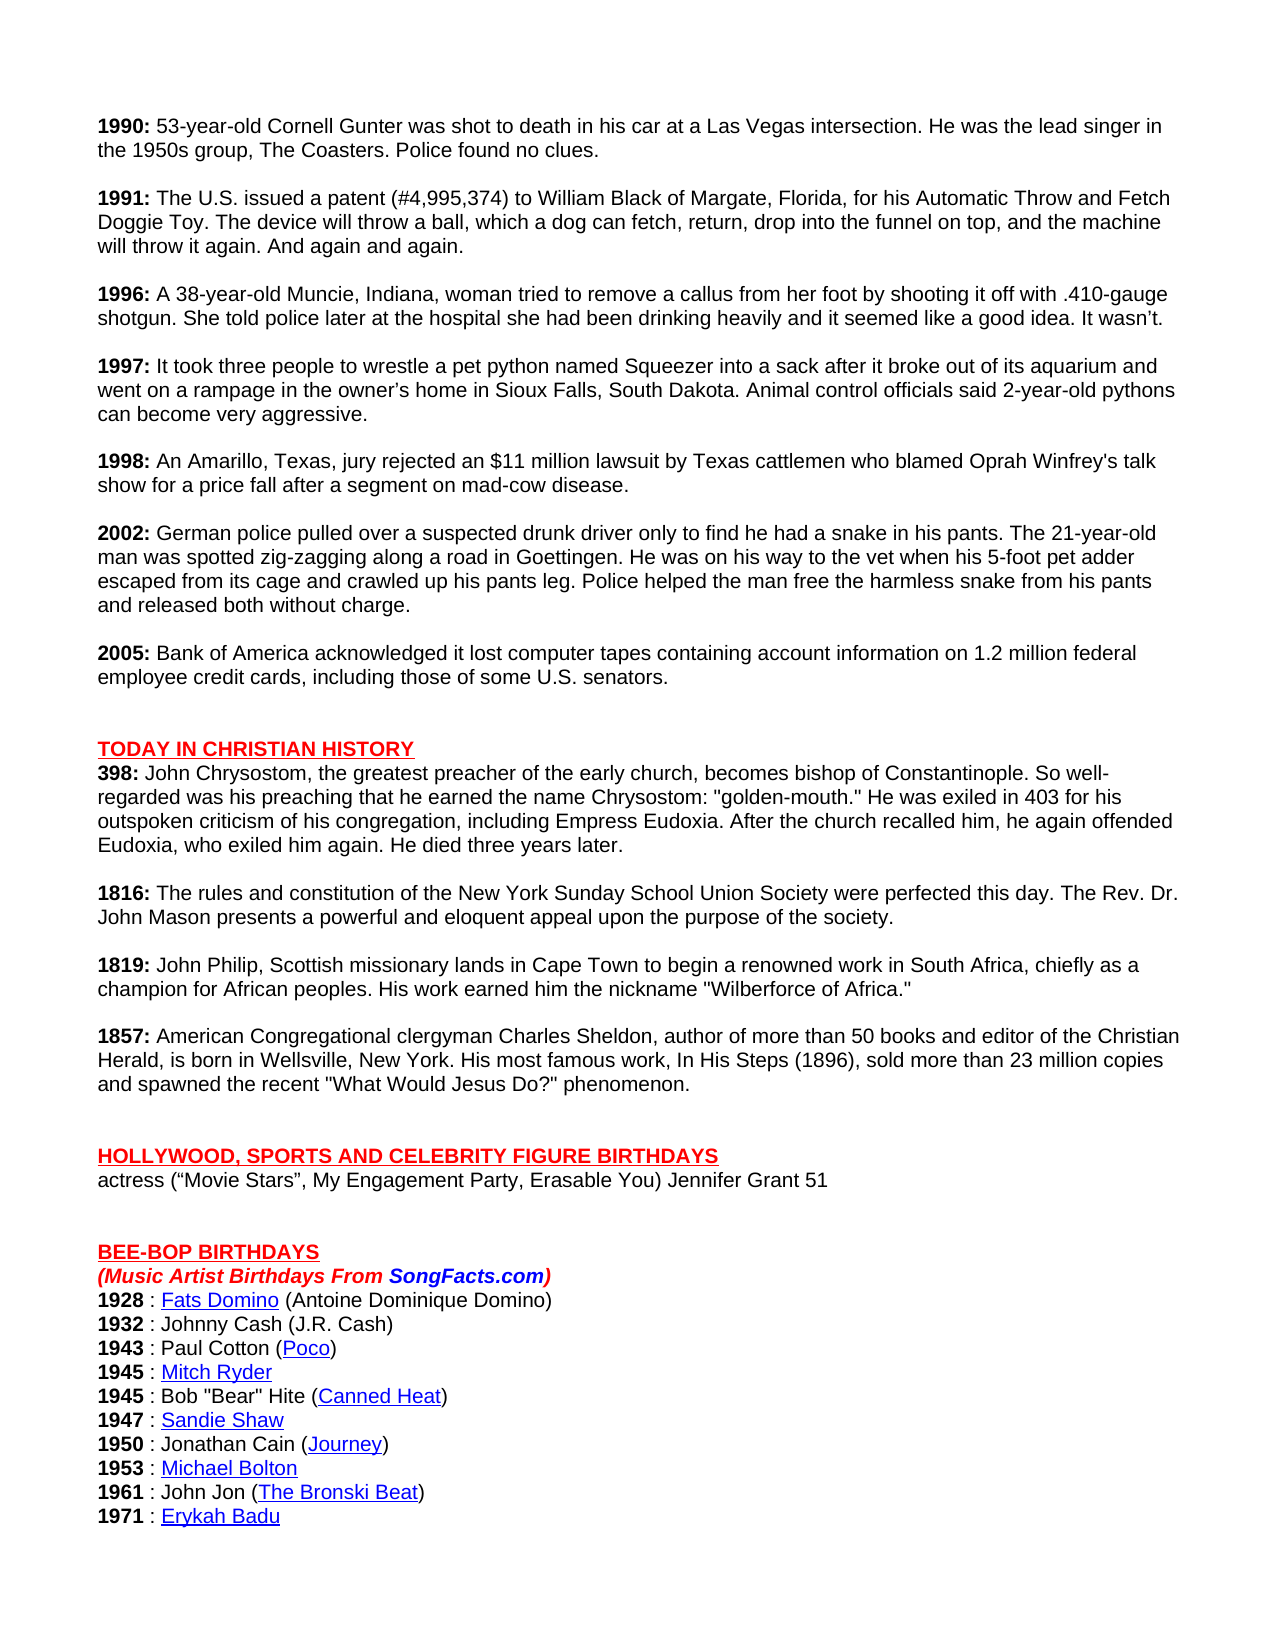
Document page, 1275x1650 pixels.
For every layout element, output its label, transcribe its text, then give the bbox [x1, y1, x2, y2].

text HOLLYWOOD, SPORTS AND CELEBRITY FIGURE BIRTHDAYS [97, 1144, 1185, 1168]
text 1945 : Mitch Ryder [97, 1360, 1185, 1384]
text BEE-BOP BIRTHDAYS [97, 1240, 1185, 1264]
text 1996: A 38-year-old Muncie, Indiana, woman tried to remove a callus from her foot by shooting it off with .410-gauge shotgun. She told police later at the hospital she had been drinking heavily and it seemed like a good idea. It wasn’t. [97, 282, 1185, 329]
text 1997: It took three people to wrestle a pet python named Squeezer into a sack after it broke out of its aquarium and went on a rampage in the owner’s home in Sioux Falls, South Dakota. Animal control officials said 2-year-old pythons can become very aggressive. [97, 353, 1185, 425]
text 1819: John Philip, Scottish missionary lands in Cape Town to begin a renowned work in South Africa, chiefly as a champion for African peoples. His work earned him the nickname "Wilberforce of Africa." [97, 952, 1185, 1000]
text (Music Artist Birthdays From SongFacts.com) [97, 1264, 1185, 1288]
text 1932 : Johnny Cash (J.R. Cash) [97, 1312, 1185, 1336]
text 1857: American Congregational clergyman Charles Sheldon, author of more than 50 books and editor of the Christian Herald, is born in Wellsville, New York. His most famous work, In His Steps (1896), sold more than 23 million copies and spawned the recent "What Would Jesus Do?" phenomenon. [97, 1024, 1185, 1096]
text TODAY IN CHRISTIAN HISTORY [97, 737, 1185, 761]
text 1961 : John Jon (The Bronski Beat) [97, 1479, 1185, 1503]
text 1950 : Jonathan Cain (Journey) [97, 1432, 1185, 1456]
text 1953 : Michael Bolton [97, 1456, 1185, 1479]
text actress (“Movie Stars”, My Engagement Party, Erasable You) Jennifer Grant 51 [97, 1168, 1185, 1192]
text 1991: The U.S. issued a patent (#4,995,374) to William Black of Margate, Florida, for his Automatic Throw and Fetch Doggie Toy. The device will throw a ball, which a dog can fetch, return, drop into the funnel on top, and the machine will throw it again. And again and again. [97, 186, 1185, 258]
text 1816: The rules and constitution of the New York Sunday School Union Society were perfected this day. The Rev. Dr. John Mason presents a powerful and eloquent appeal upon the purpose of the society. [97, 881, 1185, 928]
text 1947 : Sandie Shaw [97, 1408, 1185, 1432]
text 1943 : Paul Cotton (Poco) [97, 1336, 1185, 1360]
text 1990: 53-year-old Cornell Gunter was shot to death in his car at a Las Vegas intersection. He was the lead singer in the 1950s group, The Coasters. Police found no clues. [97, 114, 1185, 162]
text 1945 : Bob "Bear" Hite (Canned Heat) [97, 1384, 1185, 1408]
text 398: John Chrysostom, the greatest preacher of the early church, becomes bishop of Constantinople. So well-regarded was his preaching that he earned the name Chrysostom: "golden-mouth." He was exiled in 403 for his outspoken criticism of his congregation, including Empress Eudoxia. After the church recalled him, he again offended Eudoxia, who exiled him again. He died three years later. [97, 761, 1185, 857]
text 1928 : Fats Domino (Antoine Dominique Domino) [97, 1288, 1185, 1312]
text 2005: Bank of America acknowledged it lost computer tapes containing account information on 1.2 million federal employee credit cards, including those of some U.S. senators. [97, 641, 1185, 689]
text 2002: German police pulled over a suspected drunk driver only to find he had a snake in his pants. The 21-year-old man was spotted zig-zagging along a road in Goettingen. He was on his way to the vet when his 5-foot pet adder escaped from its cage and crawled up his pants leg. Police helped the man free the harmless snake from his pants and released both without charge. [97, 521, 1185, 617]
text 1971 : Erykah Badu [97, 1503, 1185, 1527]
text 1998: An Amarillo, Texas, jury rejected an $11 million lawsuit by Texas cattlemen who blamed Oprah Winfrey's talk show for a price fall after a segment on mad-cow disease. [97, 449, 1185, 497]
